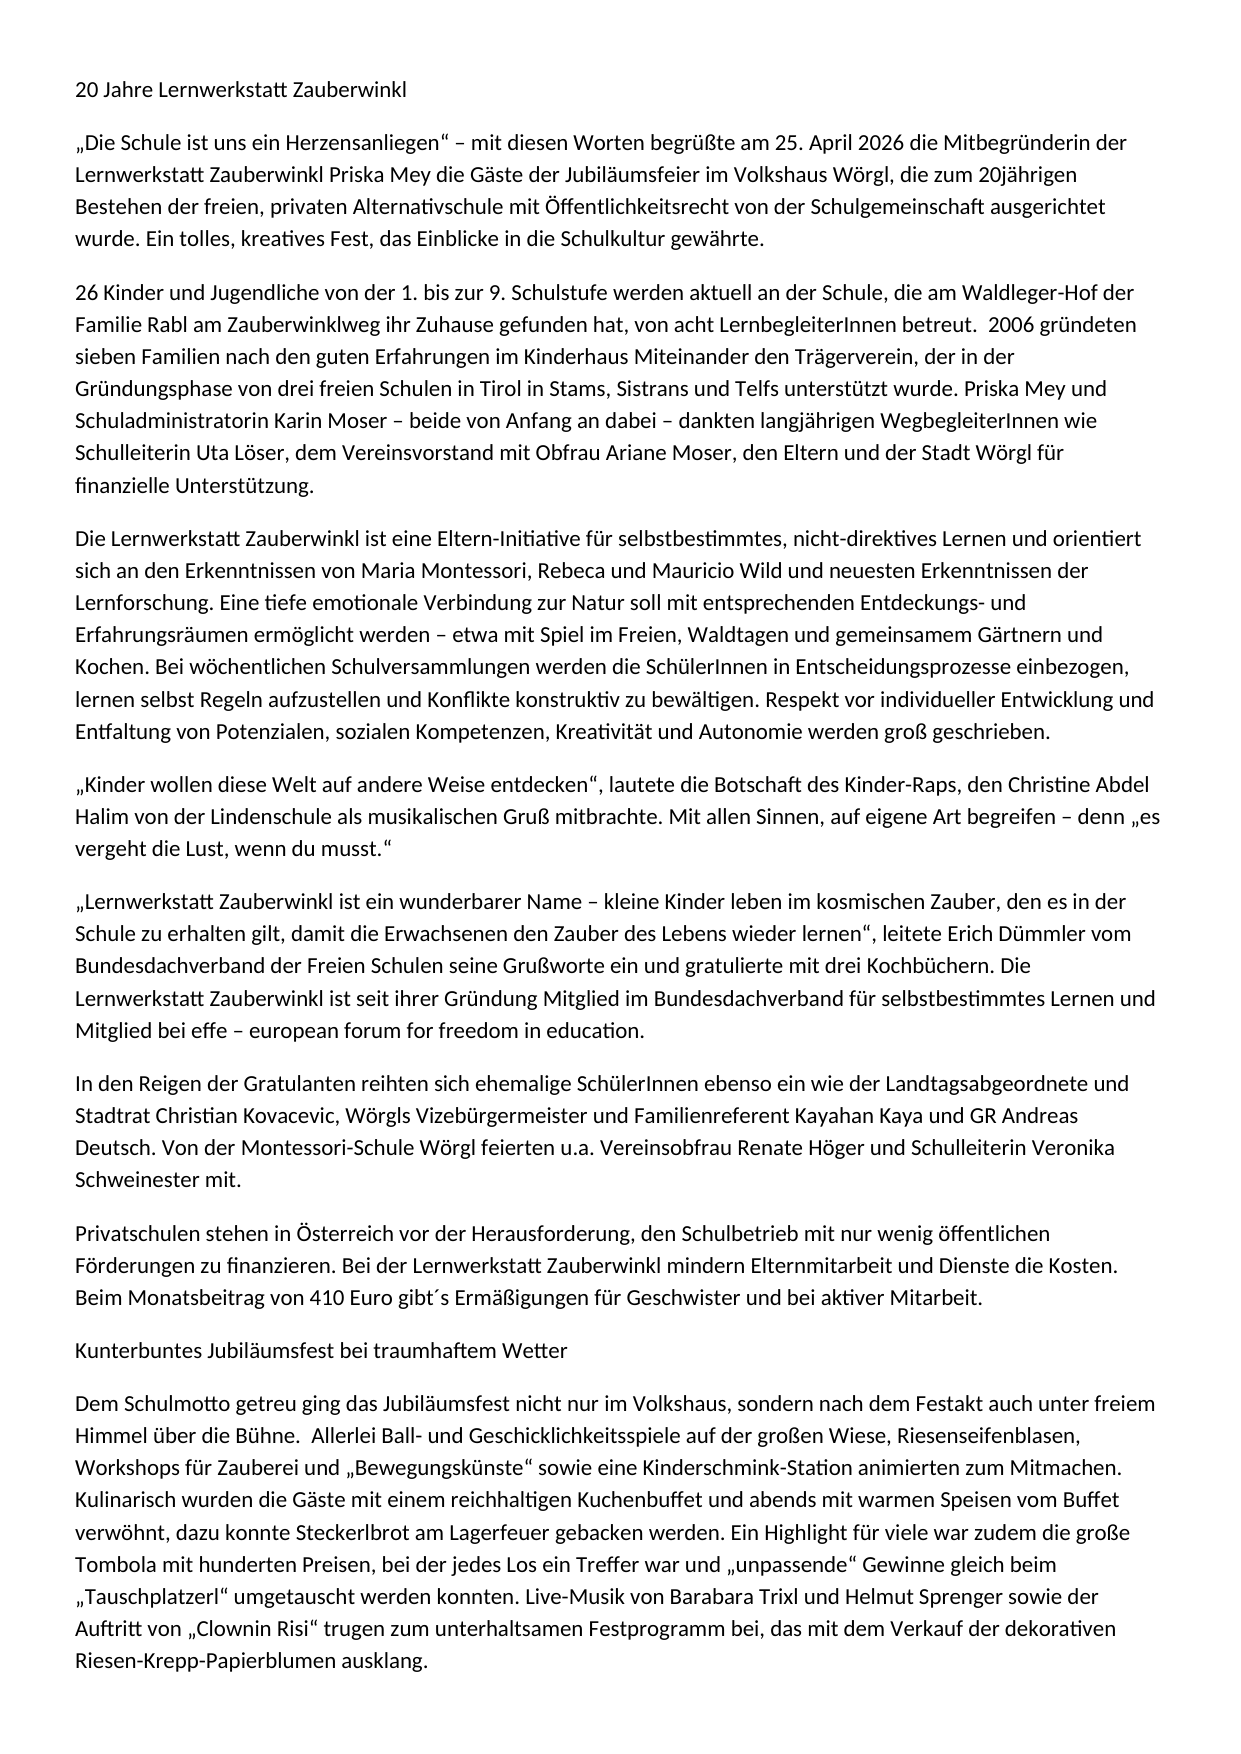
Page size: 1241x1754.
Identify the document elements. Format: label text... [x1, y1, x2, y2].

text In den Reigen der Gratulanten reihten sich ehemalige SchülerInnen ebenso ein wie der Landtagsabgeordnete und Stadtrat Christian Kovacevic, Wörgls Vizebürgermeister und Familienreferent Kayahan Kaya und GR Andreas Deutsch. Von der Montessori-Schule Wörgl feierten u.a. Vereinsobfrau Renate Höger und Schulleiterin Veronika Schweinester mit. [75, 1069, 1165, 1194]
text „Die Schule ist uns ein Herzensanliegen“ – mit diesen Worten begrüßte am 25. April 2026 die Mitbegründerin der Lernwerkstatt Zauberwinkl Priska Mey die Gäste der Jubiläumsfeier im Volkshaus Wörgl, die zum 20jährigen Bestehen der freien, privaten Alternativschule mit Öffentlichkeitsrecht von der Schulgemeinschaft ausgerichtet wurde. Ein tolles, kreatives Fest, das Einblicke in die Schulkultur gewährte. [75, 128, 1165, 253]
text Die Lernwerkstatt Zauberwinkl ist eine Eltern-Initiative für selbstbestimmtes, nicht-direktives Lernen und orientiert sich an den Erkenntnissen von Maria Montessori, Rebeca und Mauricio Wild und neuesten Erkenntnissen der Lernforschung. Eine tiefe emotionale Verbindung zur Natur soll mit entsprechenden Entdeckungs- und Erfahrungsräumen ermöglicht werden – etwa mit Spiel im Freien, Waldtagen und gemeinsamem Gärtnern und Kochen. Bei wöchentlichen Schulversammlungen werden die SchülerInnen in Entscheidungsprozesse einbezogen, lernen selbst Regeln aufzustellen und Konflikte konstruktiv zu bewältigen. Respekt vor individueller Entwicklung und Entfaltung von Potenzialen, sozialen Kompetenzen, Kreativität und Autonomie werden groß geschrieben. [75, 524, 1165, 745]
text Kunterbuntes Jubiläumsfest bei traumhaftem Wetter [75, 1336, 1165, 1364]
text 20 Jahre Lernwerkstatt Zauberwinkl [75, 75, 1165, 103]
text „Lernwerkstatt Zauberwinkl ist ein wunderbarer Name – kleine Kinder leben im kosmischen Zauber, den es in der Schule zu erhalten gilt, damit die Erwachsenen den Zauber des Lebens wieder lernen“, leitete Erich Dümmler vom Bundesdachverband der Freien Schulen seine Grußworte ein und gratulierte mit drei Kochbüchern. Die Lernwerkstatt Zauberwinkl ist seit ihrer Gründung Mitglied im Bundesdachverband für selbstbestimmtes Lernen und Mitglied bei effe – european forum for freedom in education. [75, 887, 1165, 1044]
text „Kinder wollen diese Welt auf andere Weise entdecken“, lautete die Botschaft des Kinder-Raps, den Christine Abdel Halim von der Lindenschule als musikalischen Gruß mitbrachte. Mit allen Sinnen, auf eigene Art begreifen – denn „es vergeht die Lust, wenn du musst.“ [75, 770, 1165, 862]
text Privatschulen stehen in Österreich vor der Herausforderung, den Schulbetrieb mit nur wenig öffentlichen Förderungen zu finanzieren. Bei der Lernwerkstatt Zauberwinkl mindern Elternmitarbeit und Dienste die Kosten. Beim Monatsbeitrag von 410 Euro gibt´s Ermäßigungen für Geschwister und bei aktiver Mitarbeit. [75, 1219, 1165, 1311]
text Dem Schulmotto getreu ging das Jubiläumsfest nicht nur im Volkshaus, sondern nach dem Festakt auch unter freiem Himmel über die Bühne. Allerlei Ball- und Geschicklichkeitsspiele auf der großen Wiese, Riesenseifenblasen, Workshops für Zauberei und „Bewegungskünste“ sowie eine Kinderschmink-Station animierten zum Mitmachen. Kulinarisch wurden die Gäste mit einem reichhaltigen Kuchenbuffet und abends mit warmen Speisen vom Buffet verwöhnt, dazu konnte Steckerlbrot am Lagerfeuer gebacken werden. Ein Highlight für viele war zudem die große Tombola mit hunderten Preisen, bei der jedes Los ein Treffer war und „unpassende“ Gewinne gleich beim „Tauschplatzerl“ umgetauscht werden konnten. Live-Musik von Barabara Trixl und Helmut Sprenger sowie der Auftritt von „Clownin Risi“ trugen zum unterhaltsamen Festprogramm bei, das mit dem Verkauf der dekorativen Riesen-Krepp-Papierblumen ausklang. [75, 1389, 1165, 1674]
text 26 Kinder und Jugendliche von der 1. bis zur 9. Schulstufe werden aktuell an der Schule, die am Waldleger-Hof der Familie Rabl am Zauberwinklweg ihr Zuhause gefunden hat, von acht LernbegleiterInnen betreut. 2006 gründeten sieben Familien nach den guten Erfahrungen im Kinderhaus Miteinander den Trägerverein, der in der Gründungsphase von drei freien Schulen in Tirol in Stams, Sistrans und Telfs unterstützt wurde. Priska Mey und Schuladministratorin Karin Moser – beide von Anfang an dabei – dankten langjährigen WegbegleiterInnen wie Schulleiterin Uta Löser, dem Vereinsvorstand mit Obfrau Ariane Moser, den Eltern und der Stadt Wörgl für finanzielle Unterstützung. [75, 278, 1165, 499]
